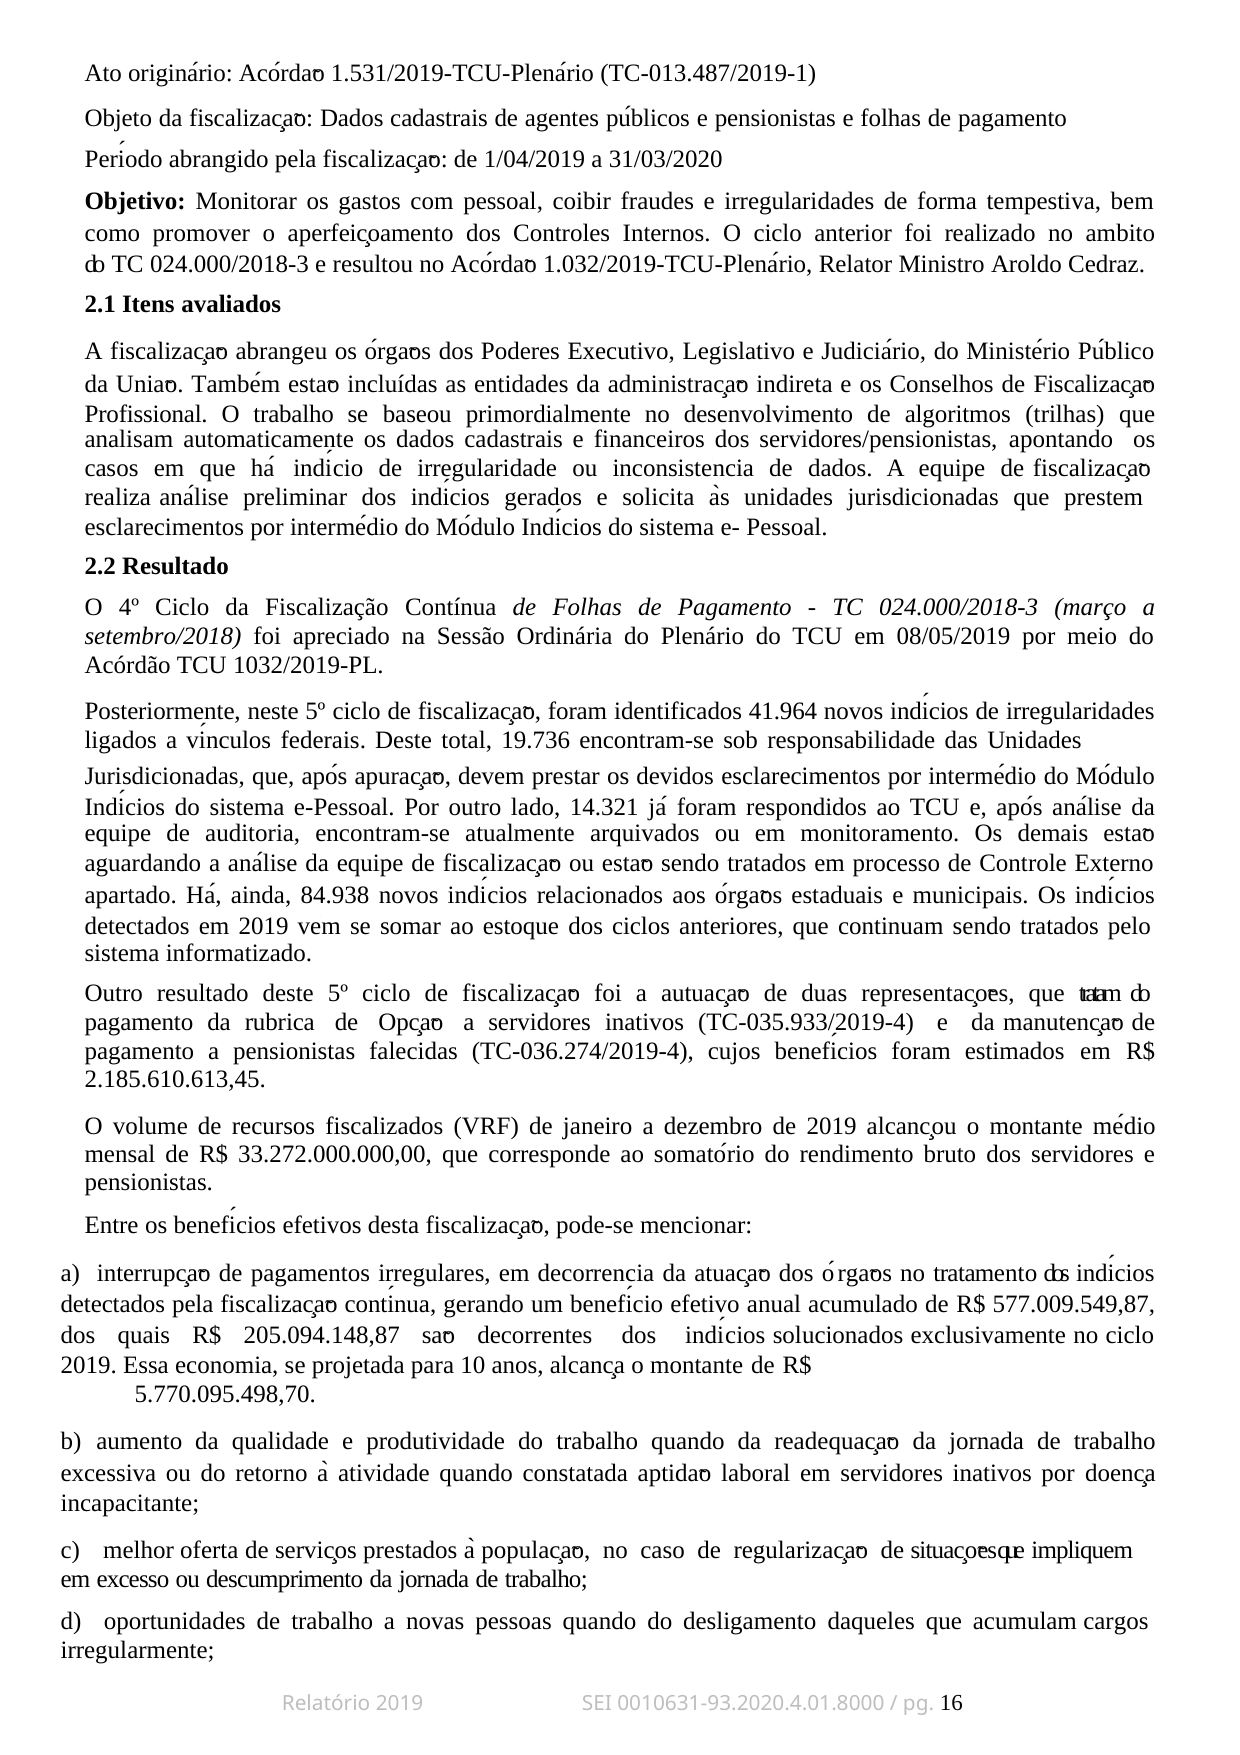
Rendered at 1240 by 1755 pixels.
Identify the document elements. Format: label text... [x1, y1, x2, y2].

text A fiscalização abrangeu os órgãos dos Poderes Executivo, Legislativo e Judiciário, do Ministério Público da União. Também estão incluídas as entidades da administração indireta e os Conselhos de Fiscalização Profissional. O trabalho se baseou primordialmente no desenvolvimento de algoritmos (trilhas) que analisam automaticamente os dados cadastrais e financeiros dos servidores/pensionistas, apontando os casos em que há indício de irregularidade ou inconsistência de dados. A equipe de fiscalização [84, 332, 1155, 486]
text esclarecimentos por intermédio do Módulo Indícios do sistema e- Pessoal. [84, 510, 1181, 542]
text Entre os benefícios efetivos desta fiscalização, pode-se mencionar: [84, 1206, 1181, 1243]
text Posteriormente, neste 5º ciclo de fiscalização, foram identificados 41.964 novos indícios de irregularidades ligados a vínculos federais. Deste total, 19.736 encontram-se sob responsabilidade das Unidades [84, 692, 1155, 754]
text O 4º Ciclo da Fiscalização Contínua de Folhas de Pagamento - TC 024.000/2018-3 (março a setembro/2018) foi apreciado na Sessão Ordinária do Plenário do TCU em 08/05/2019 por meio do Acórdão TCU 1032/2019-PL. [84, 592, 1155, 679]
text Ato originário: Acórdão 1.531/2019-TCU-Plenário (TC-013.487/2019-1) [84, 58, 1181, 92]
subtitle Itens avaliados [84, 289, 1181, 318]
text realiza análise preliminar dos indícios gerados e solicita às unidades jurisdicionadas que prestem [84, 486, 1181, 510]
list melhor oferta de serviços prestados à população, no caso de regularização de situaçõesque impliquem em excesso ou descumprimento da jornada de trabalho; [60, 1531, 1155, 1593]
list aumento da qualidade e produtividade do trabalho quando da readequação da jornada de trabalho excessiva ou do retorno à atividade quando constatada aptidão laboral em servidores inativos por doença incapacitante; [60, 1422, 1155, 1516]
text Jurisdicionadas, que, após apuração, devem prestar os devidos esclarecimentos por intermédio do Módulo Indícios do sistema e-Pessoal. Por outro lado, 14.321 já foram respondidos ao TCU e, após análise da equipe de auditoria, encontram-se atualmente arquivados ou em monitoramento. Os demais estão aguardando a análise da equipe de fiscalização ou estão sendo tratados em processo de Controle Externo apartado. Há, ainda, 84.938 novos indícios relacionados aos órgãos estaduais e municipais. Os indícios detectados em 2019 vêm se somar ao estoque dos ciclos anteriores, que continuam sendo tratados pelo [84, 758, 1155, 941]
subtitle Resultado [84, 551, 1181, 580]
text Objeto da fiscalização: Dados cadastrais de agentes públicos e pensionistas e folhas de pagamento Período abrangido pela fiscalização: de 1/04/2019 a 31/03/2020 [84, 99, 1067, 178]
list interrupção de pagamentos irregulares, em decorrência da atuação dos órgãos no tratamento dos indícios detectados pela fiscalização contínua, gerando um benefício efetivo anual acumulado de R$ 577.009.549,87, dos quais R$ 205.094.148,87 são decorrentes dos indícios solucionados exclusivamente no ciclo 2019. Essa economia, se projetada para 10 anos, alcança o montante de R$ [60, 1254, 1155, 1381]
list oportunidades de trabalho a novas pessoas quando do desligamento daqueles que acumulam cargos irregularmente; [60, 1606, 1154, 1664]
text Objetivo: Monitorar os gastos com pessoal, coibir fraudes e irregularidades de forma tempestiva, bem como promover o aperfeiçoamento dos Controles Internos. O ciclo anterior foi realizado no âmbito do TC 024.000/2018-3 e resultou no Acórdão 1.032/2019-TCU-Plenário, Relator Ministro Aroldo Cedraz. [84, 186, 1155, 282]
text Outro resultado deste 5º ciclo de fiscalização foi a autuação de duas representações, que tratam do pagamento da rubrica de Opção a servidores inativos (TC-035.933/2019-4) e da manutenção de pagamento a pensionistas falecidas (TC-036.274/2019-4), cujos benefícios foram estimados em R$ 2.185.610.613,45. [84, 979, 1156, 1094]
text O volume de recursos fiscalizados (VRF) de janeiro a dezembro de 2019 alcançou o montante médio mensal de R$ 33.272.000.000,00, que corresponde ao somatório do rendimento bruto dos servidores e pensionistas. [84, 1108, 1155, 1196]
text 5.770.095.498,70. [134, 1381, 1181, 1407]
text sistema informatizado. [84, 941, 1181, 966]
